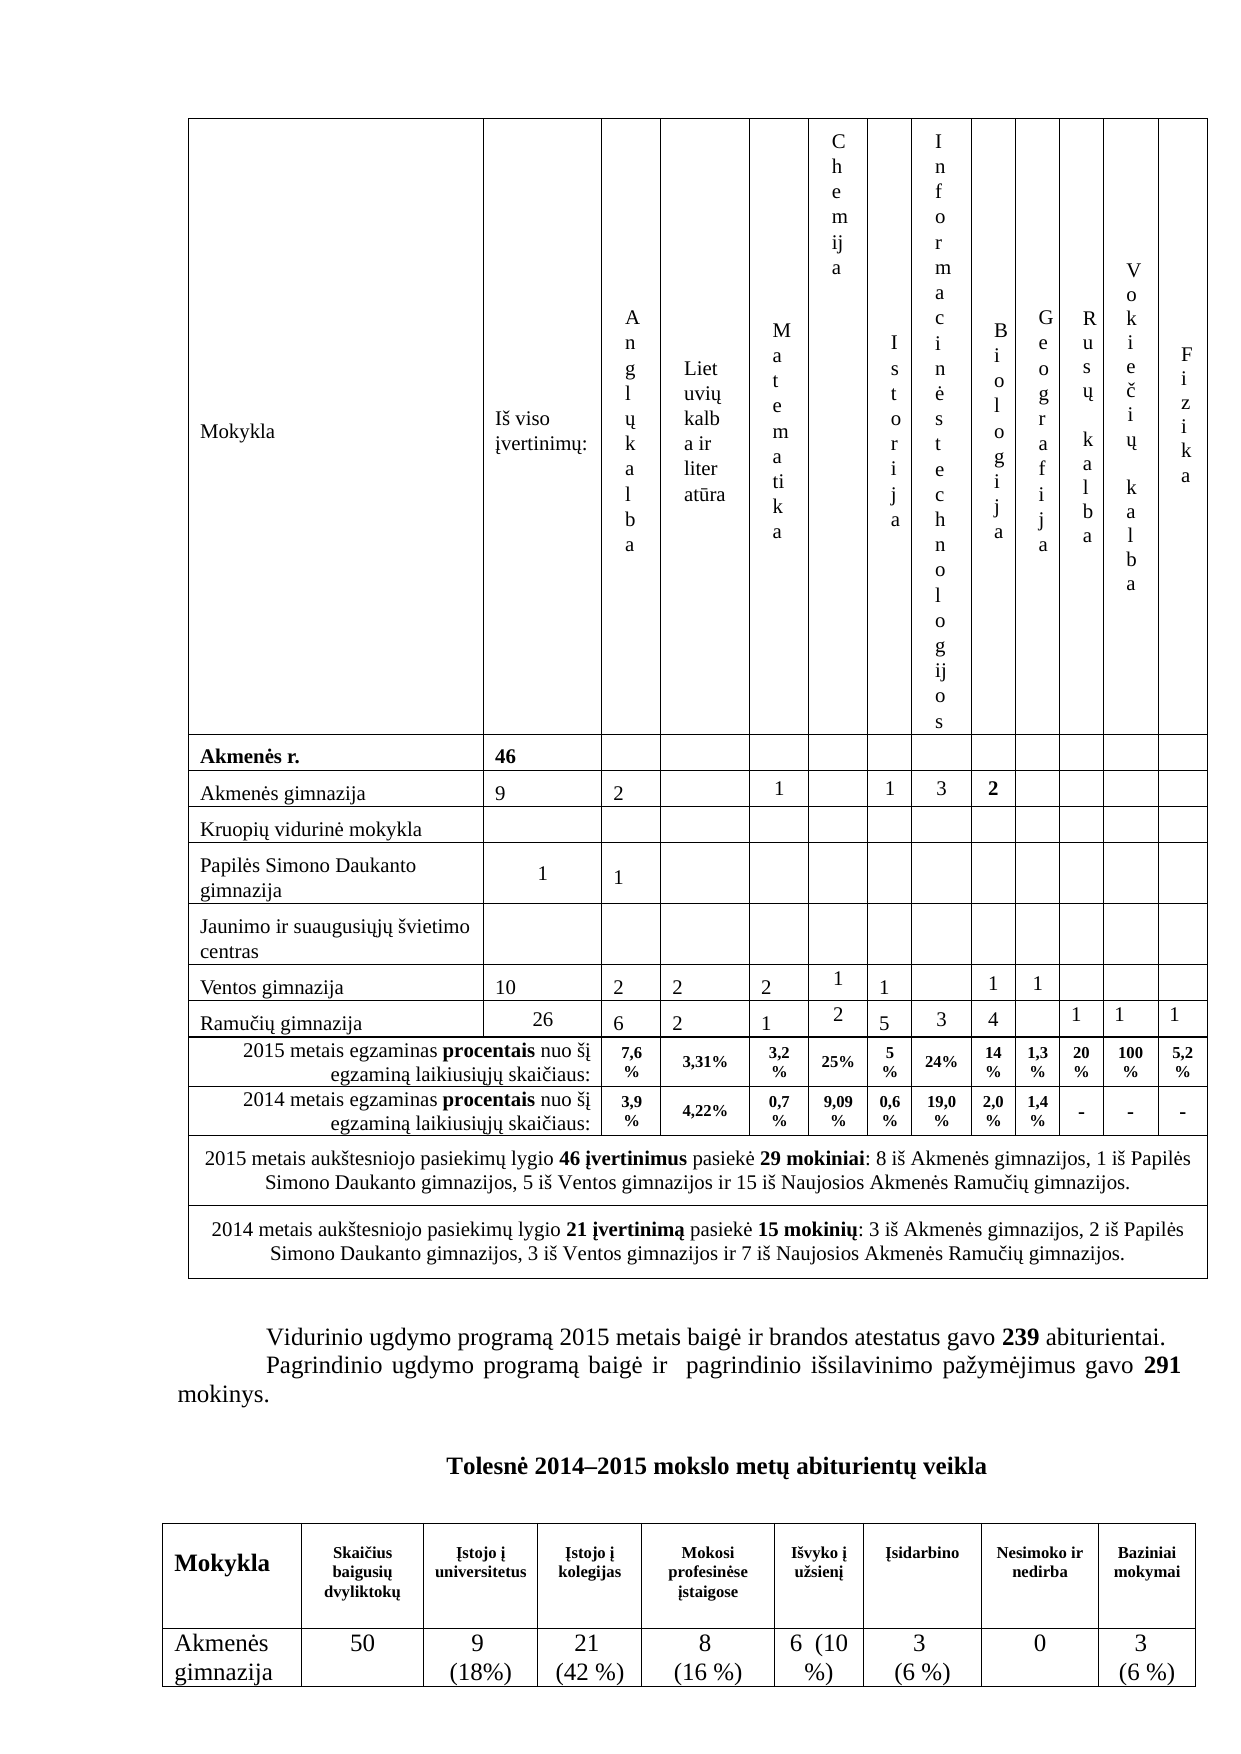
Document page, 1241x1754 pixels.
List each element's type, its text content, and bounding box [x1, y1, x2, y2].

table_header Istorija [868, 119, 911, 734]
table_cell [1016, 807, 1059, 842]
table_cell 1 [1060, 1001, 1103, 1036]
table_cell [809, 735, 867, 770]
table_cell [1060, 843, 1103, 903]
table_header Anglų kalba [602, 119, 660, 734]
table_cell 3 [912, 1001, 971, 1036]
table_header Įstojo į kolegijas [538, 1524, 641, 1627]
table_cell 3,31% [661, 1038, 749, 1086]
table_header Nesimoko ir nedirba [982, 1524, 1098, 1627]
table_header Biologija [972, 119, 1015, 734]
table_cell 1 [484, 843, 601, 903]
table_cell [1159, 771, 1207, 806]
table_header Geografija [1016, 119, 1059, 734]
table_header Matematika [750, 119, 808, 734]
table_cell [972, 735, 1015, 770]
table_header Vokiečių kalba [1104, 119, 1158, 734]
table_header Mokosi profesinėse įstaigose [642, 1524, 774, 1627]
table_cell 2 [661, 965, 749, 1000]
table_cell [809, 807, 867, 842]
table_cell [750, 904, 808, 964]
table_cell [484, 904, 601, 964]
table_cell Kruopių vidurinė mokykla [189, 807, 483, 842]
table_cell 1 [750, 771, 808, 806]
table_cell 2015 metais aukštesniojo pasiekimų lygio 46 įvertinimus pasiekė 29 mokiniai: 8 iš Akmenės gimnazijos, 1 iš Papilės Simono Daukanto gimnazijos, 5 iš Ventos gimnazijos ir 15 iš Naujosios Akmenės Ramučių gimnazijos. [189, 1136, 1207, 1204]
text Pagrindinio ugdymo programą baigė ir pagrindinio išsilavinimo pažymėjimus gavo 291 mokinys. [177, 1350, 1181, 1408]
table_cell [1060, 965, 1103, 1000]
table_cell [1016, 771, 1059, 806]
table_cell [1104, 735, 1158, 770]
table_header Išvyko į užsienį [775, 1524, 863, 1627]
table_header Chemija [809, 119, 867, 734]
table_cell Ventos gimnazija [189, 965, 483, 1000]
table_cell 4,22% [661, 1087, 749, 1135]
table_cell [661, 843, 749, 903]
table_cell 25% [809, 1038, 867, 1086]
table_cell 2014 metais aukštesniojo pasiekimų lygio 21 įvertinimą pasiekė 15 mokinių: 3 iš Akmenės gimnazijos, 2 iš Papilės Simono Daukanto gimnazijos, 3 iš Ventos gimnazijos ir 7 iš Naujosios Akmenės Ramučių gimnazijos. [189, 1206, 1207, 1277]
table_cell 7,6% [602, 1038, 660, 1086]
table_cell 3,9% [602, 1087, 660, 1135]
table_cell 6 [602, 1001, 660, 1036]
table_cell 4 [972, 1001, 1015, 1036]
table_cell [750, 843, 808, 903]
table_header Įstojo į universitetus [424, 1524, 537, 1627]
table_cell [661, 771, 749, 806]
table_cell 0,7% [750, 1087, 808, 1135]
table_cell 2 [972, 771, 1015, 806]
table_cell 1 [602, 843, 660, 903]
table_cell 5 [868, 1001, 911, 1036]
table_cell 5,2% [1159, 1038, 1207, 1086]
table_cell [1060, 735, 1103, 770]
table_cell [602, 735, 660, 770]
table_cell [868, 807, 911, 842]
table_cell [809, 904, 867, 964]
table_cell 9 (18%) [424, 1629, 537, 1686]
table_header Rusų kalba [1060, 119, 1103, 734]
table_cell 0 [982, 1629, 1098, 1686]
table_cell [661, 807, 749, 842]
table_cell 10 [484, 965, 601, 1000]
table_cell [1104, 904, 1158, 964]
table_cell [912, 904, 971, 964]
table_cell [912, 843, 971, 903]
table_cell 1 [1016, 965, 1059, 1000]
table_cell [972, 807, 1015, 842]
table_header Skaičius baigusių dvyliktokų [302, 1524, 423, 1627]
table_cell [912, 965, 971, 1000]
table_cell 3 (6 %) [864, 1629, 981, 1686]
table_cell 1 [868, 965, 911, 1000]
table_cell [809, 771, 867, 806]
table_header Iš viso įvertinimų: [484, 119, 601, 734]
table_cell [1060, 904, 1103, 964]
table_cell [912, 735, 971, 770]
table_cell 2014 metais egzaminas procentais nuo šį egzaminą laikiusiųjų skaičiaus: [189, 1087, 601, 1135]
table_cell [868, 843, 911, 903]
table_cell [972, 904, 1015, 964]
table_cell 2 [602, 771, 660, 806]
table_cell [809, 843, 867, 903]
table_cell - [1060, 1087, 1103, 1135]
table_cell 1 [809, 965, 867, 1000]
table_cell 5% [868, 1038, 911, 1086]
table_cell 14% [972, 1038, 1015, 1086]
table_cell 2 [602, 965, 660, 1000]
table_cell [750, 807, 808, 842]
table_cell 1 [972, 965, 1015, 1000]
table_cell 6 (10 %) [775, 1629, 863, 1686]
table_cell 8 (16 %) [642, 1629, 774, 1686]
table_cell 1,4 % [1016, 1087, 1059, 1135]
table_cell [1016, 843, 1059, 903]
table_cell 3 [912, 771, 971, 806]
table_cell 2 [750, 965, 808, 1000]
table_cell Ramučių gimnazija [189, 1001, 483, 1036]
table_header Informacinės technologijos [912, 119, 971, 734]
table_cell [661, 735, 749, 770]
table_cell [972, 843, 1015, 903]
table_cell 1 [1159, 1001, 1207, 1036]
table_cell 46 [484, 735, 601, 770]
table_cell [1060, 771, 1103, 806]
table_header Lietuvių kalba ir literatūra [661, 119, 749, 734]
table_cell [868, 904, 911, 964]
table_cell 19,0 % [912, 1087, 971, 1135]
table_cell 20% [1060, 1038, 1103, 1086]
table_cell [661, 904, 749, 964]
table_cell 2 [661, 1001, 749, 1036]
text Vidurinio ugdymo programą 2015 metais baigė ir brandos atestatus gavo 239 abiturientai. [177, 1322, 1181, 1350]
table_cell 3,2% [750, 1038, 808, 1086]
table_cell 24% [912, 1038, 971, 1086]
table_header Fizika [1159, 119, 1207, 734]
table_cell 2015 metais egzaminas procentais nuo šį egzaminą laikiusiųjų skaičiaus: [189, 1038, 601, 1086]
table_cell [1016, 904, 1059, 964]
table_cell [1104, 807, 1158, 842]
table_header Mokykla [163, 1524, 301, 1627]
table_header Baziniai mokymai [1099, 1524, 1195, 1627]
table_cell [1159, 843, 1207, 903]
table_cell [1104, 965, 1158, 1000]
table_cell [750, 735, 808, 770]
table_cell 50 [302, 1629, 423, 1686]
table_cell 1,3 % [1016, 1038, 1059, 1086]
table_cell [1159, 807, 1207, 842]
table_cell [1159, 735, 1207, 770]
table_cell 3 (6 %) [1099, 1629, 1195, 1686]
table_cell Akmenės gimnazija [163, 1629, 301, 1686]
table_cell 21 (42 %) [538, 1629, 641, 1686]
table_cell 1 [868, 771, 911, 806]
table_cell [1104, 771, 1158, 806]
table_cell Akmenės gimnazija [189, 771, 483, 806]
table_cell [1159, 904, 1207, 964]
table_cell [912, 807, 971, 842]
table_header Mokykla [189, 119, 483, 734]
table_cell - [1159, 1087, 1207, 1135]
table_cell 1 [750, 1001, 808, 1036]
text Tolesnė 2014–2015 mokslo metų abiturientų veikla [177, 1451, 1181, 1480]
table_cell Papilės Simono Daukanto gimnazija [189, 843, 483, 903]
table_cell 9,09 % [809, 1087, 867, 1135]
table_cell [1016, 735, 1059, 770]
table_cell [868, 735, 911, 770]
table_cell 9 [484, 771, 601, 806]
table_cell [1016, 1001, 1059, 1036]
table_cell 26 [484, 1001, 601, 1036]
table_cell [1104, 843, 1158, 903]
table_header Įsidarbino [864, 1524, 981, 1627]
table_cell Jaunimo ir suaugusiųjų švietimo centras [189, 904, 483, 964]
table_cell 2,0% [972, 1087, 1015, 1135]
table_cell 100% [1104, 1038, 1158, 1086]
table_cell [1060, 807, 1103, 842]
table_cell 2 [809, 1001, 867, 1036]
table_cell - [1104, 1087, 1158, 1135]
table_cell 0,6 % [868, 1087, 911, 1135]
table_cell [602, 807, 660, 842]
table_cell 1 [1104, 1001, 1158, 1036]
table_cell [602, 904, 660, 964]
table_cell [484, 807, 601, 842]
table_cell Akmenės r. [189, 735, 483, 770]
table_cell [1159, 965, 1207, 1000]
